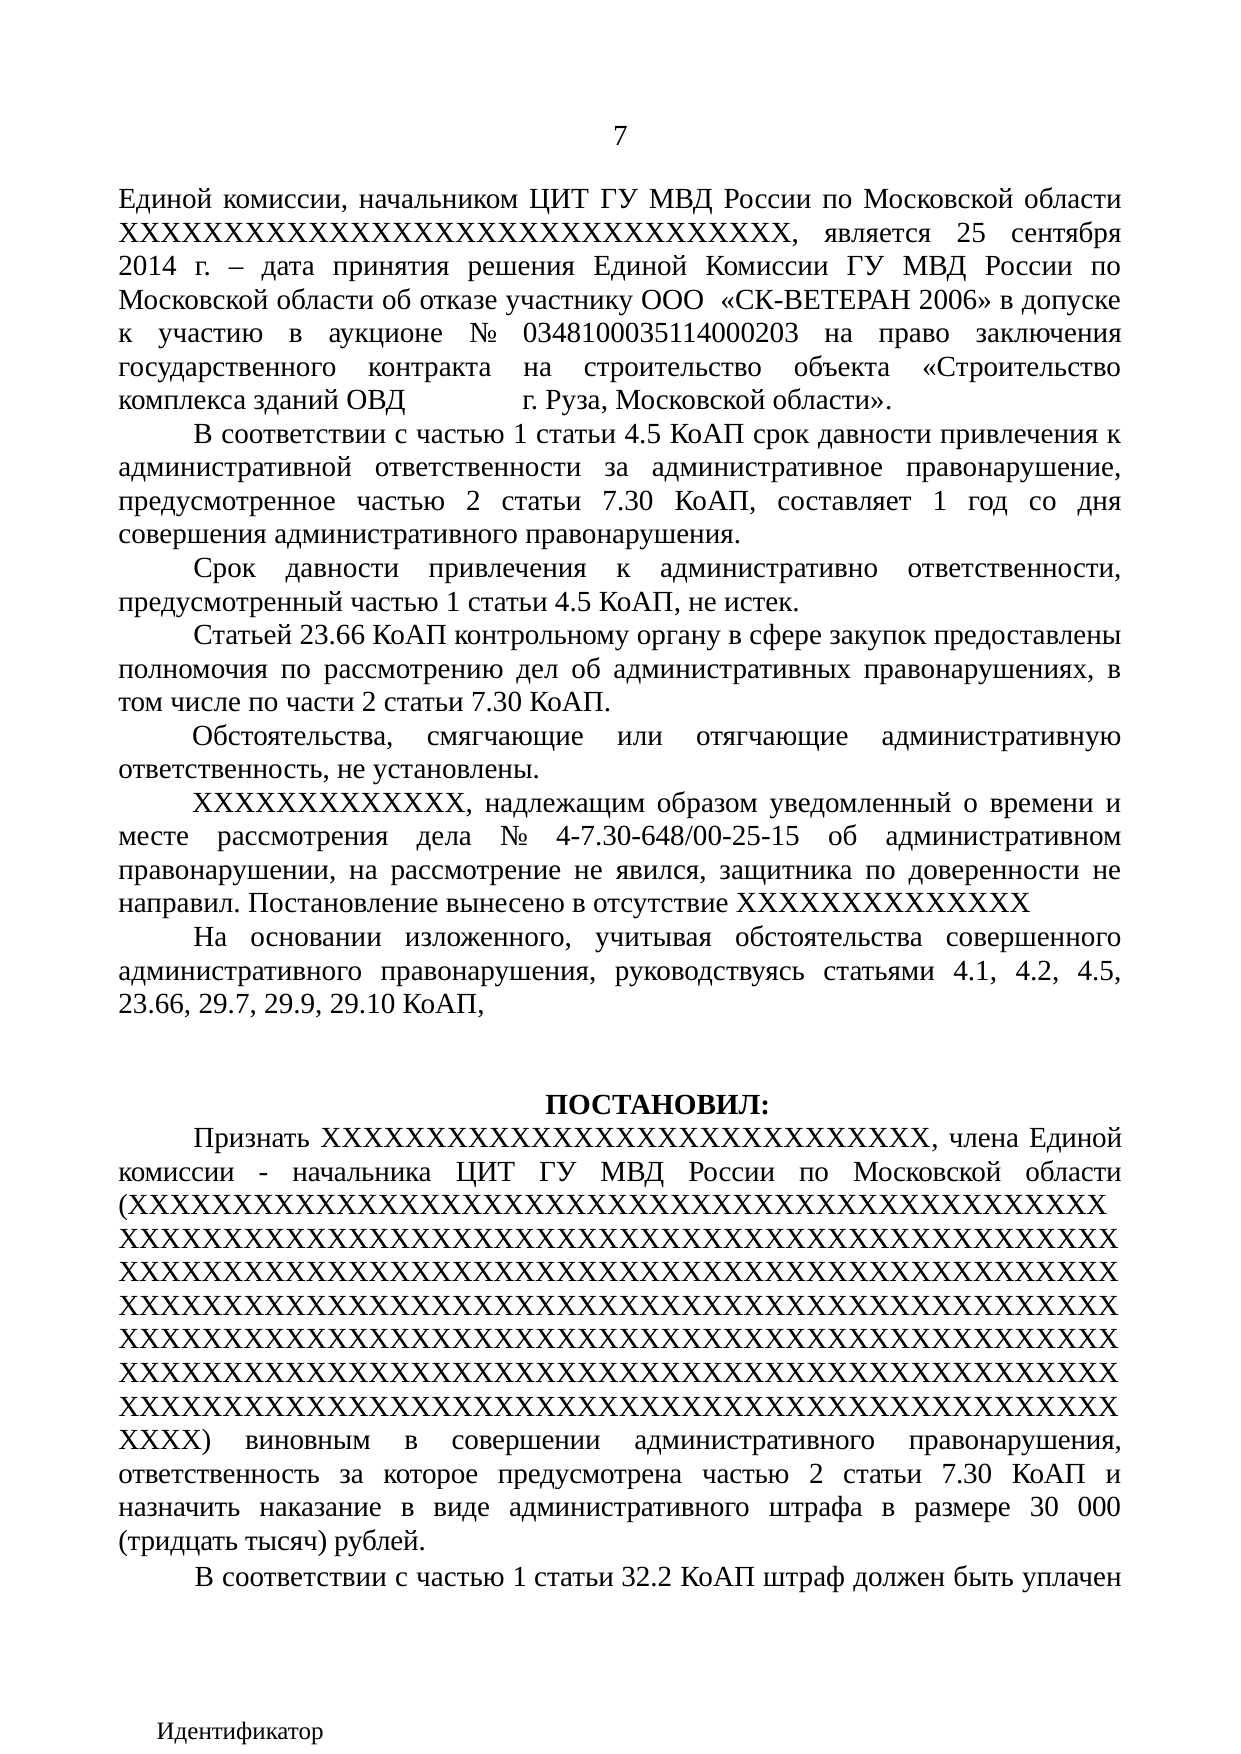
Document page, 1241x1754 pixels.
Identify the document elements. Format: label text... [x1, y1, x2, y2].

text Обстоятельства, смягчающие или отягчающие административную ответственность, не установлены. [118, 718, 1122, 785]
text XXXXXXXXXXXXX, надлежащим образом уведомленный о времени и месте рассмотрения дела № 4-7.30-648/00-25-15 об административном правонарушении, на рассмотрение не явился, защитника по доверенности не направил. Постановление вынесено в отсутствие XXXXXXXXXXXXXX [118, 785, 1122, 919]
text В соответствии с частью 1 статьи 32.2 КоАП штраф должен быть уплачен [121, 1559, 1122, 1593]
text ПОСТАНОВИЛ: [118, 1087, 1122, 1120]
text Признать XXXXXXXXXXXXXXXXXXXXXXXXXXXXX, члена Единой комиссии - начальника ЦИТ ГУ МВД России по Московской области (XXXXXXXXXXXXXXXXXXXXXXXXXXXXXXXXXXXXXXXXXXXXXXXXXXXXXXXXXXXXXXXXXXXXXXXXXXXXXXXXXXXXXXXXXXXXXXXXXXXXXXXXXXXXXXXXXXXXXXXXXXXXXXXXXXXXXXXXXXXXXXXXXXXXXXXXXXXXXXXXXXXXXXXXXXXXXXXXXXXXXXXXXXXXXXXXXXXXXXXXXXXXXXXXXXXXXXXXXXXXXXXXXXXXXXXXXXXXXXXXXXXXXXXXXXXXXXXXXXXXXXXXXXXXXXXXXXXXXXXXXXXXXXXXXXXXXXXXXXXXXXXXXXXXXXXXXXXXXXXXXXXXXXXXXXXXXXXXXXX) виновным в совершении административного правонарушения, ответственность за которое предусмотрена частью 2 статьи 7.30 КоАП и назначить наказание в виде административного штрафа в размере 30 000 (тридцать тысяч) рублей. [118, 1120, 1122, 1556]
text Срок давности привлечения к административно ответственности, предусмотренный частью 1 статьи 4.5 КоАП, не истек. [118, 550, 1122, 617]
text В соответствии с частью 1 статьи 4.5 КоАП срок давности привлечения к административной ответственности за административное правонарушение, предусмотренное частью 2 статьи 7.30 КоАП, составляет 1 год со дня совершения административного правонарушения. [118, 416, 1122, 550]
text Статьей 23.66 КоАП контрольному органу в сфере закупок предоставлены полномочия по рассмотрению дел об административных правонарушениях, в том числе по части 2 статьи 7.30 КоАП. [118, 617, 1122, 718]
text Единой комиссии, начальником ЦИТ ГУ МВД России по Московской области XXXXXXXXXXXXXXXXXXXXXXXXXXXXXXXX, является 25 сентября 2014 г. – дата принятия решения Единой Комиссии ГУ МВД России по Московской области об отказе участнику ООО «СК-ВЕТЕРАН 2006» в допуске к участию в аукционе № 0348100035114000203 на право заключения государственного контракта на строительство объекта «Строительство комплекса зданий ОВД г. Руза, Московской области». [118, 181, 1122, 416]
text На основании изложенного, учитывая обстоятельства совершенного административного правонарушения, руководствуясь статьями 4.1, 4.2, 4.5, 23.66, 29.7, 29.9, 29.10 КоАП, [118, 919, 1122, 1020]
